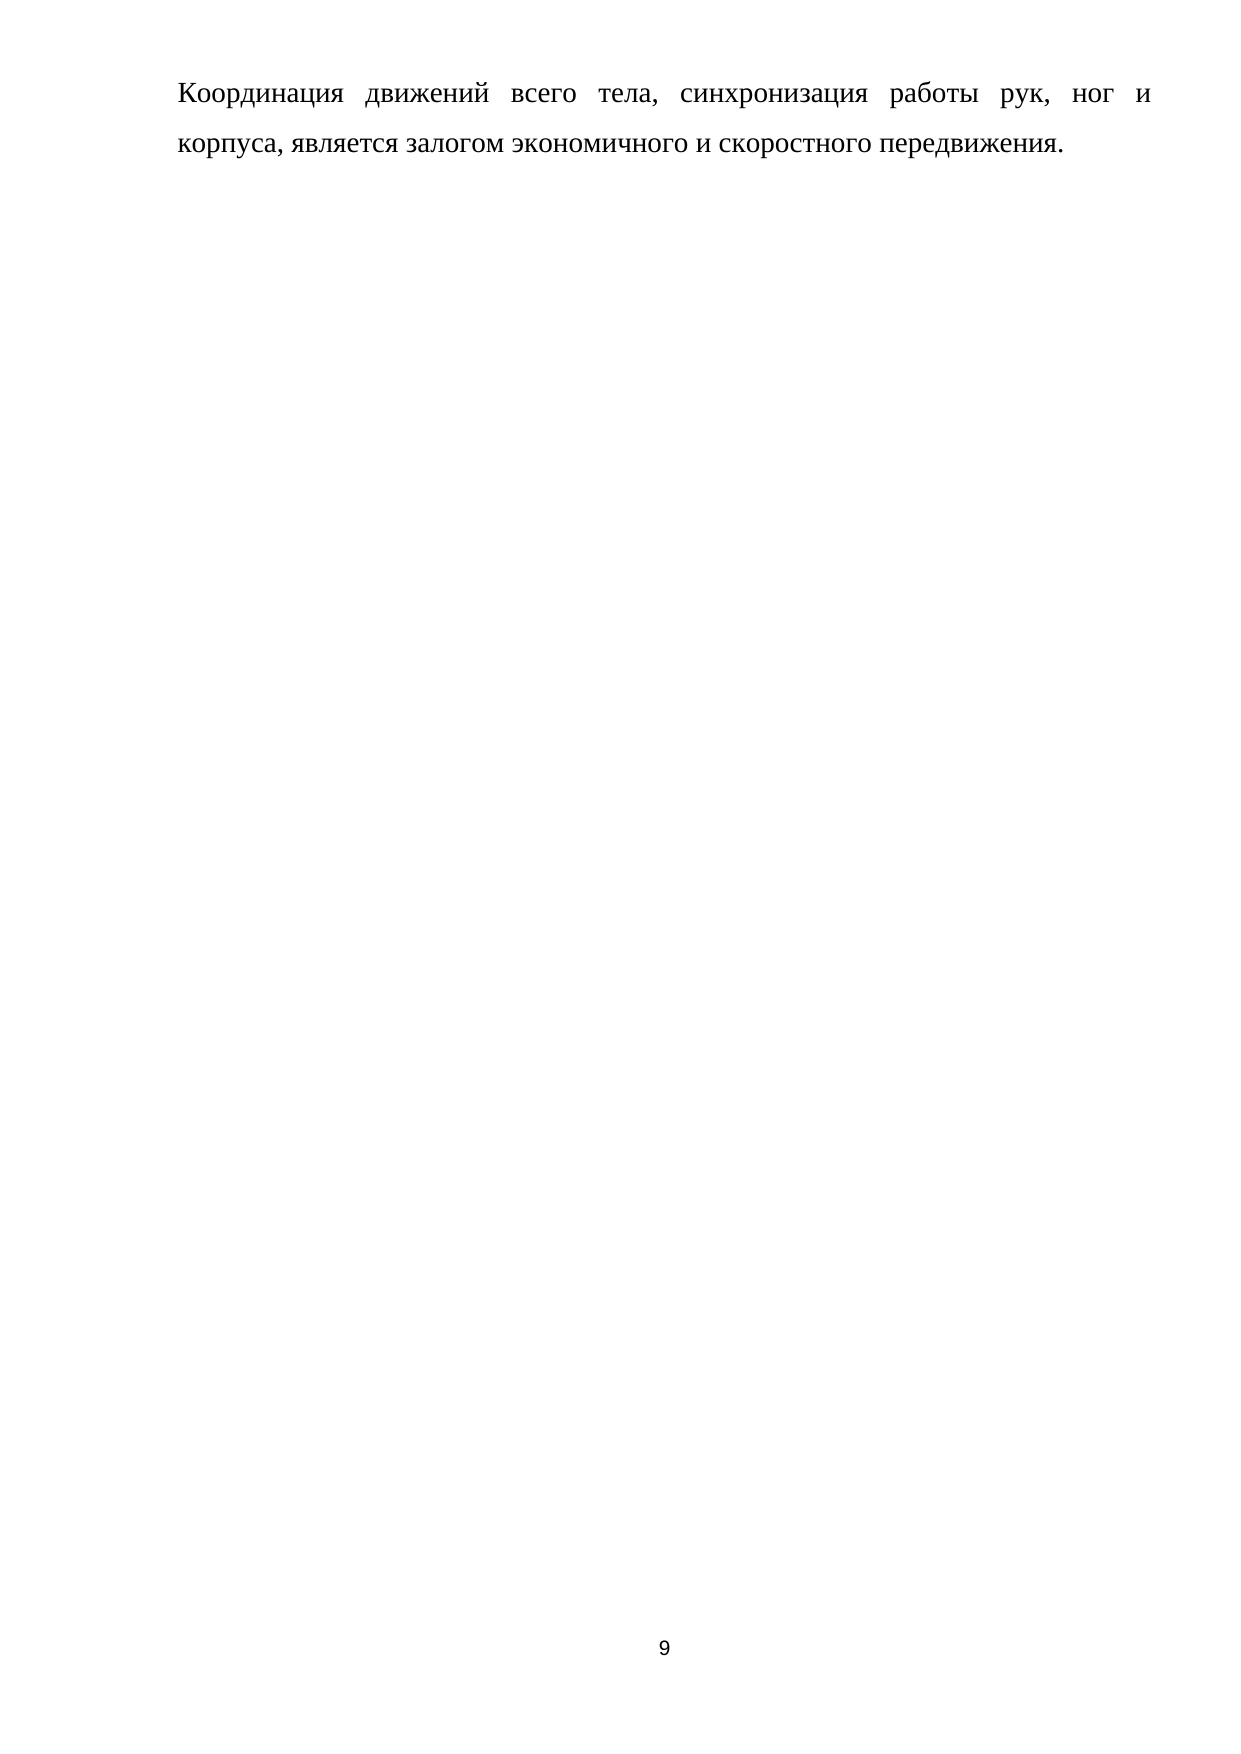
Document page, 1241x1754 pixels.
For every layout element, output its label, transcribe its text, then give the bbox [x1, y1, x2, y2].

text Координация движений всего тела, синхронизация работы рук, ног и корпуса, является залогом экономичного и скоростного передвижения. [177, 75, 1152, 159]
